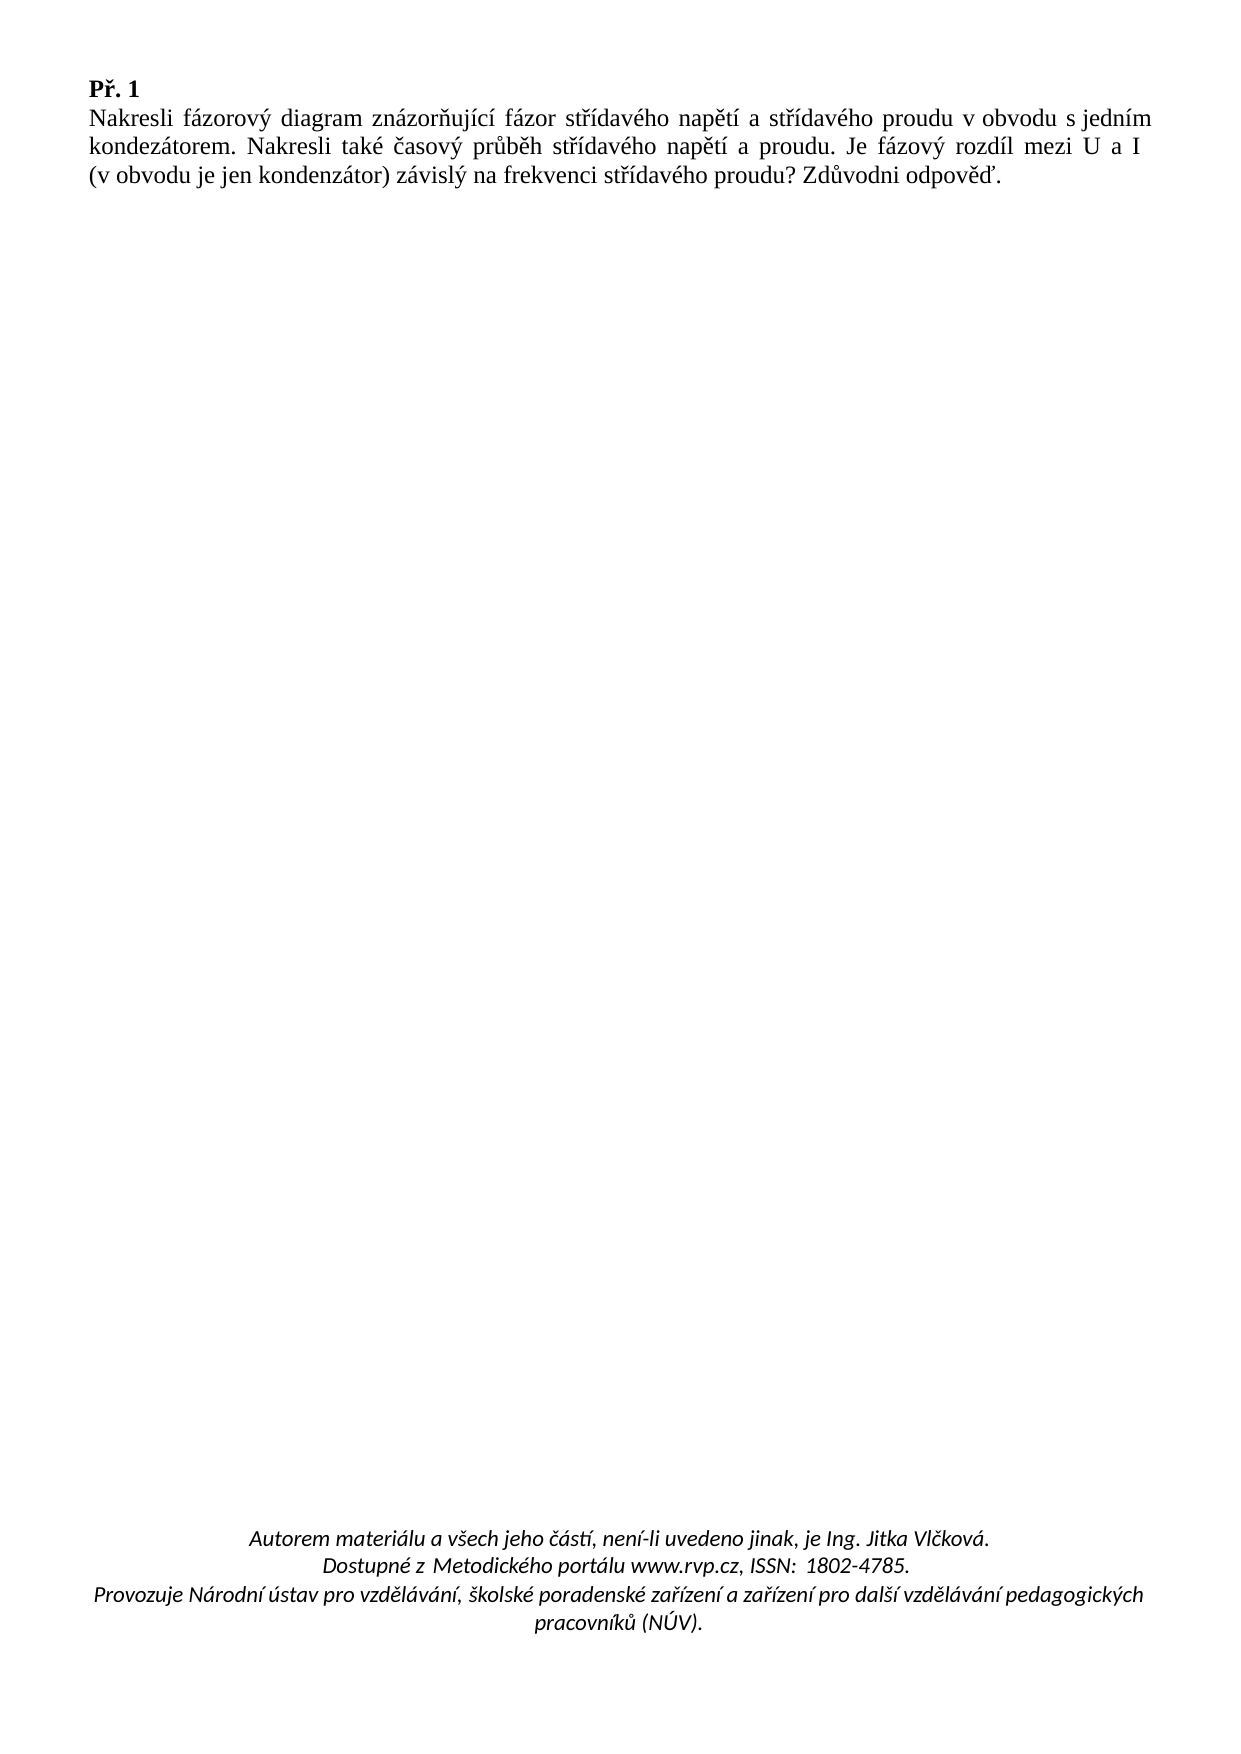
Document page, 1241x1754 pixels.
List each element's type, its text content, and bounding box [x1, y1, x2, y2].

text Př. 1 [89, 74, 1151, 103]
text Nakresli fázorový diagram znázorňující fázor střídavého napětí a střídavého proudu v obvodu s jedním kondezátorem. Nakresli také časový průběh střídavého napětí a proudu. Je fázový rozdíl mezi U a I (v obvodu je jen kondenzátor) závislý na frekvenci střídavého proudu? Zdůvodni odpověď. [89, 103, 1151, 189]
